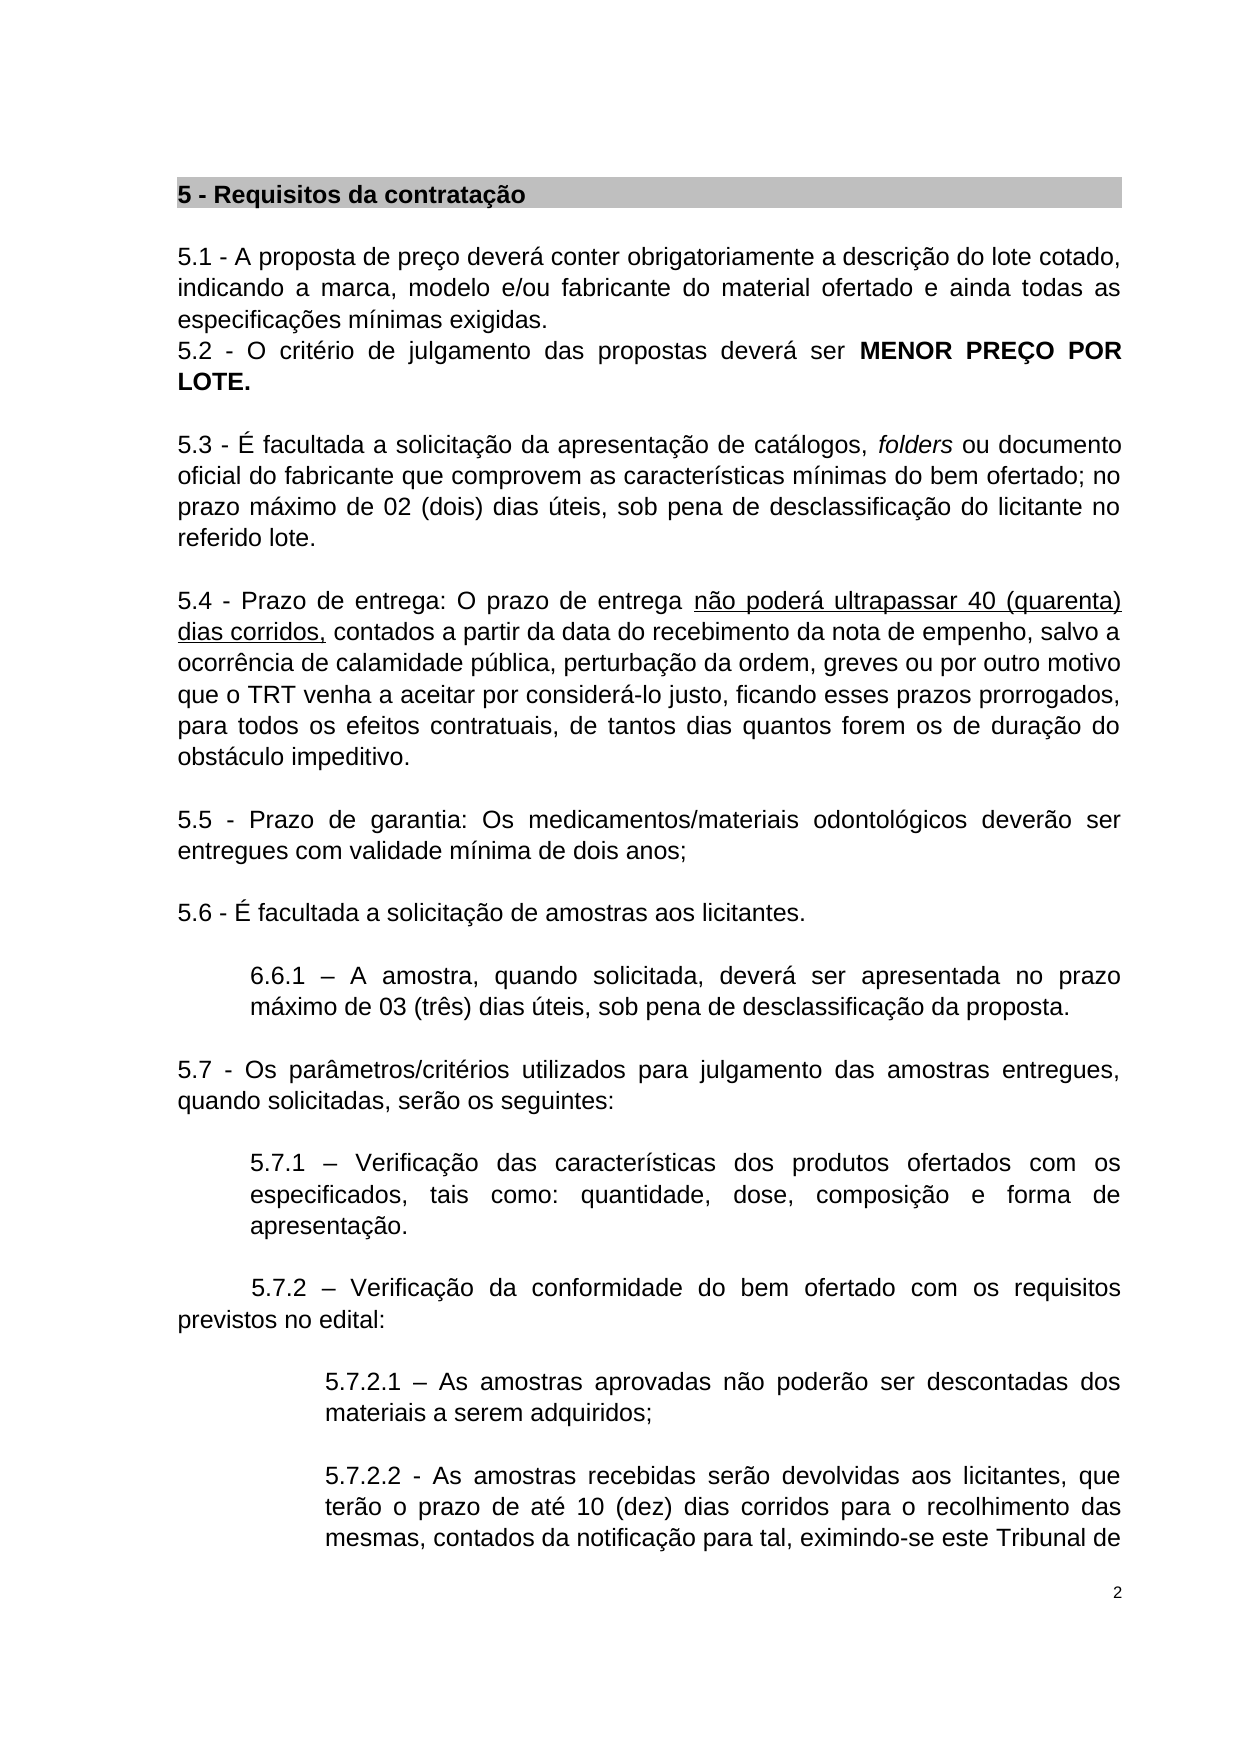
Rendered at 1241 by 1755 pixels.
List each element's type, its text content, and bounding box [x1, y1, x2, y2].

text 5.7.2.2 - As amostras recebidas serão devolvidas aos licitantes, que terão o prazo de até 10 (dez) dias corridos para o recolhimento das mesmas, contados da notificação para tal, eximindo-se este Tribunal de [325, 1458, 1122, 1552]
text 5.6 - É facultada a solicitação de amostras aos licitantes. [177, 896, 1122, 927]
text 5.4 - Prazo de entrega: O prazo de entrega não poderá ultrapassar 40 (quarenta) dias corridos, contados a partir da data do recebimento da nota de empenho, salvo a ocorrência de calamidade pública, perturbação da ordem, greves ou por outro motivo que o TRT venha a aceitar por considerá-lo justo, ficando esses prazos prorrogados, para todos os efeitos contratuais, de tantos dias quantos forem os de duração do obstáculo impeditivo. [177, 583, 1122, 771]
text 5.7.2.1 – As amostras aprovadas não poderão ser descontadas dos materiais a serem adquiridos; [325, 1365, 1122, 1427]
text 5.7.2 – Verificação da conformidade do bem ofertado com os requisitos previstos no edital: [177, 1271, 1122, 1333]
text 5 - Requisitos da contratação [177, 177, 1122, 208]
text 5.1 - A proposta de preço deverá conter obrigatoriamente a descrição do lote cotado, indicando a marca, modelo e/ou fabricante do material ofertado e ainda todas as especificações mínimas exigidas. [177, 240, 1122, 333]
text 5.2 - O critério de julgamento das propostas deverá ser MENOR PREÇO POR LOTE. [177, 333, 1122, 396]
text 5.7 - Os parâmetros/critérios utilizados para julgamento das amostras entregues, quando solicitadas, serão os seguintes: [177, 1052, 1122, 1115]
text 5.3 - É facultada a solicitação da apresentação de catálogos, folders ou documento oficial do fabricante que comprovem as características mínimas do bem ofertado; no prazo máximo de 02 (dois) dias úteis, sob pena de desclassificação do licitante no referido lote. [177, 427, 1122, 552]
text 6.6.1 – A amostra, quando solicitada, deverá ser apresentada no prazo máximo de 03 (três) dias úteis, sob pena de desclassificação da proposta. [250, 958, 1122, 1021]
text 5.5 - Prazo de garantia: Os medicamentos/materiais odontológicos deverão ser entregues com validade mínima de dois anos; [177, 802, 1122, 865]
text 5.7.1 – Verificação das características dos produtos ofertados com os especificados, tais como: quantidade, dose, composição e forma de apresentação. [250, 1146, 1122, 1240]
